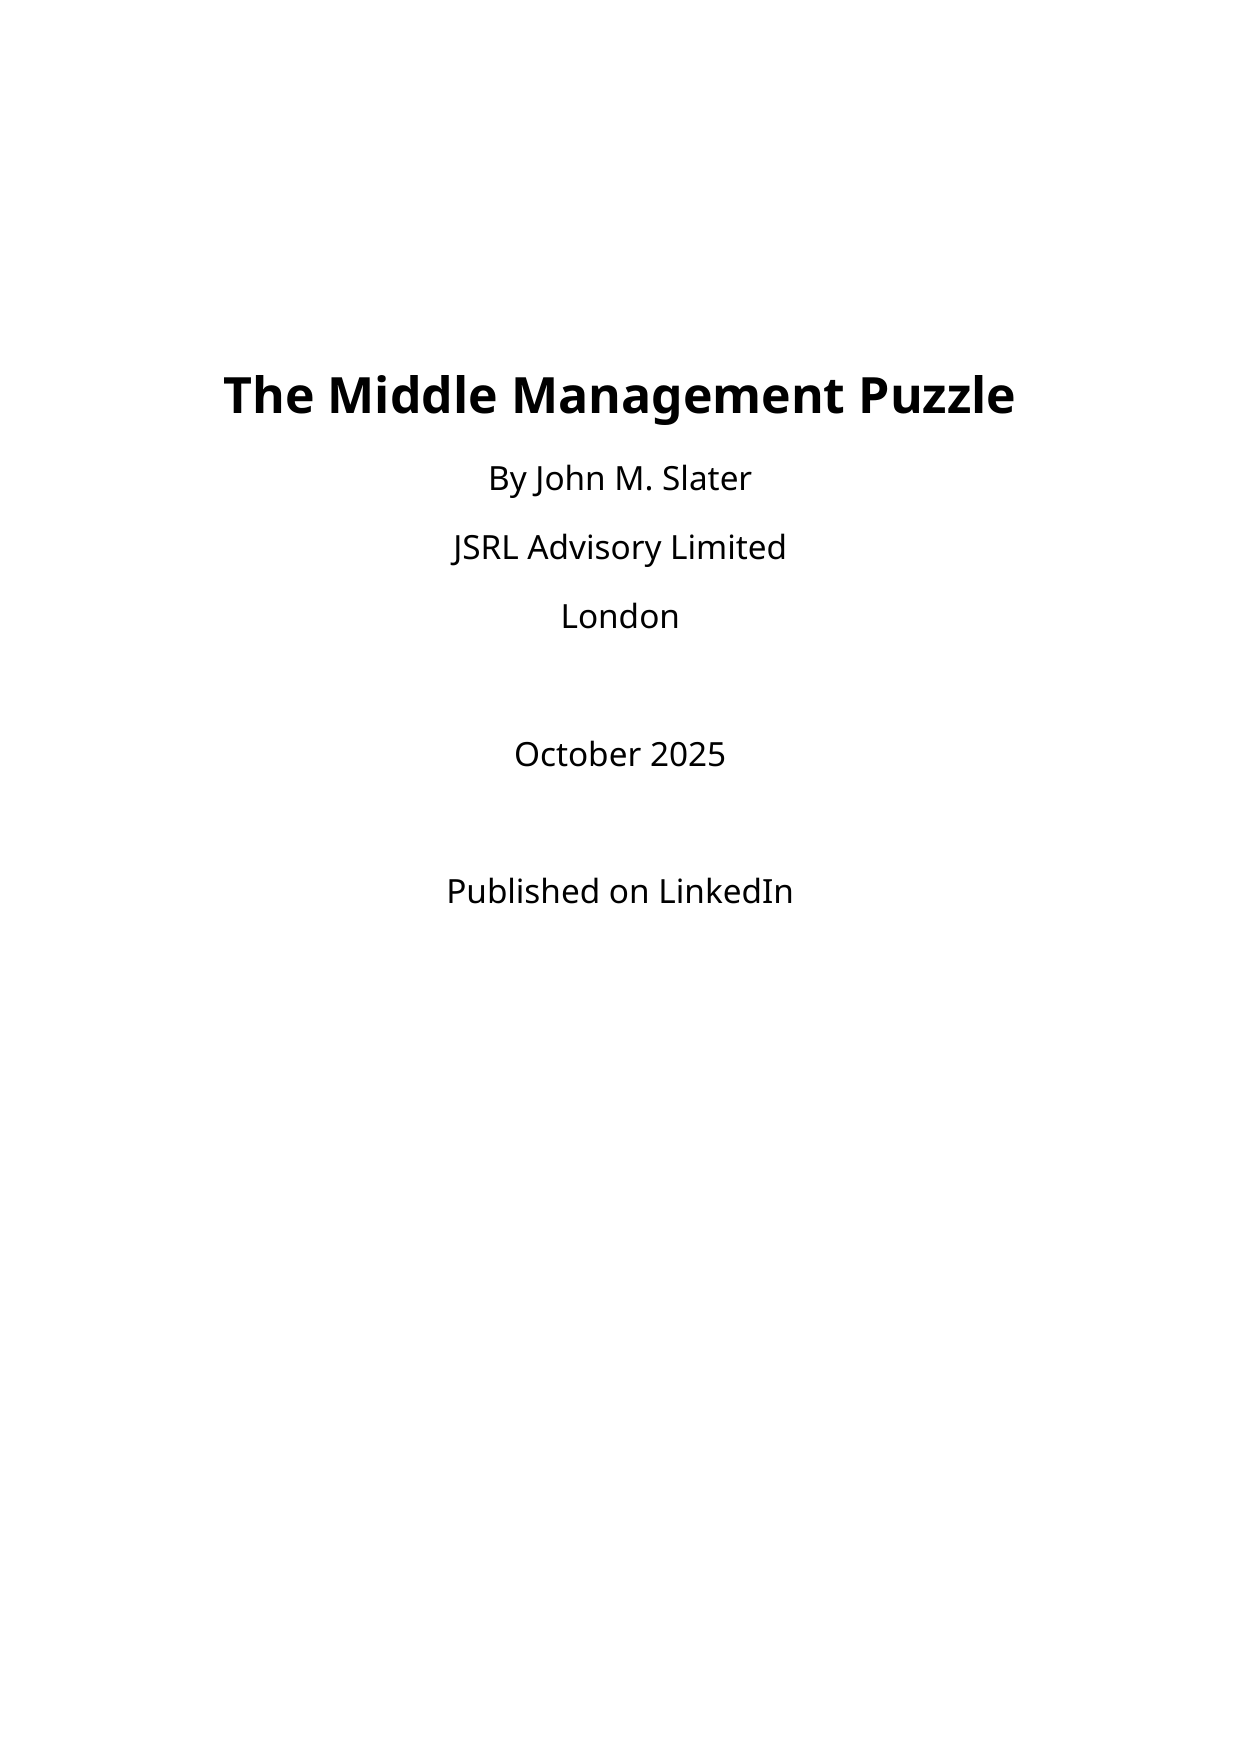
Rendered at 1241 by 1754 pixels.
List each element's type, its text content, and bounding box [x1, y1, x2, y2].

text Published on LinkedIn [150, 868, 1090, 913]
text The Middle Management Puzzle [150, 360, 1090, 428]
text October 2025 [150, 730, 1090, 776]
text London [150, 593, 1090, 638]
text By John M. Slater [150, 455, 1090, 500]
text JSRL Advisory Limited [150, 524, 1090, 569]
